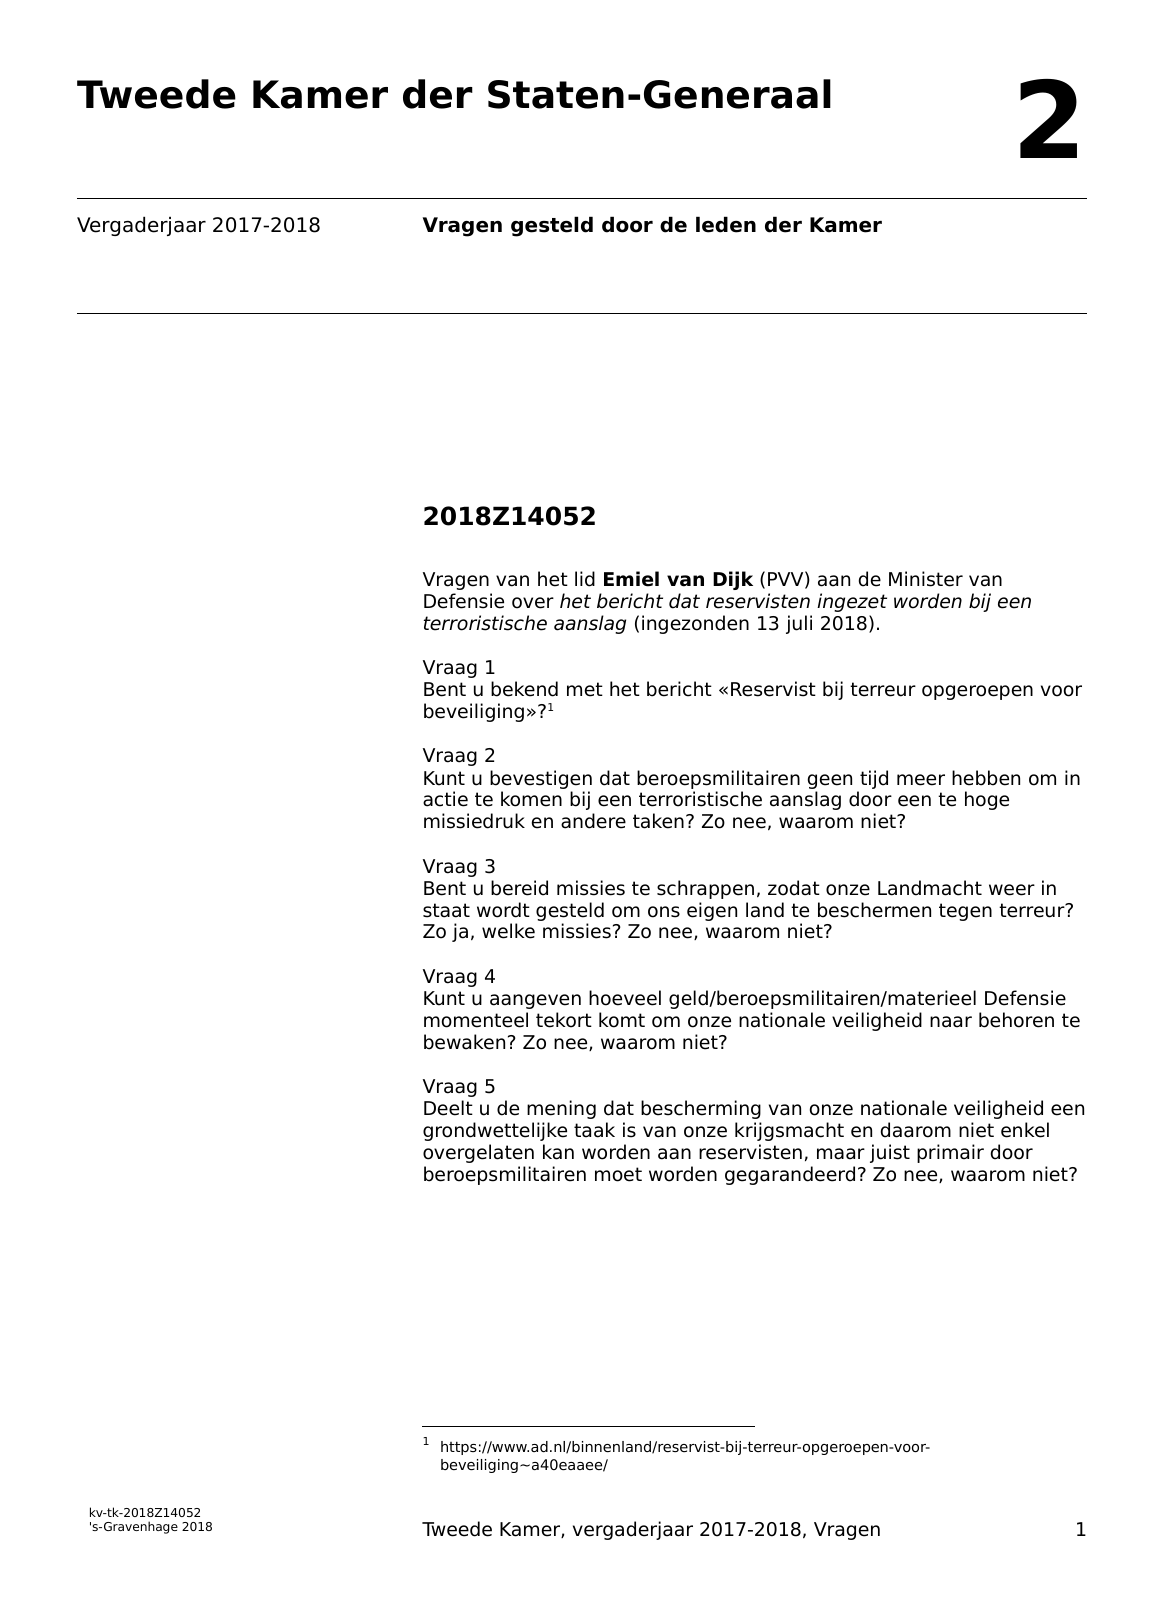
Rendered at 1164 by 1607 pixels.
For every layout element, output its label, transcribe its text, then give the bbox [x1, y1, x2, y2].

text Kunt u aangeven hoeveel geld/beroepsmilitairen/materieel Defensie momenteel tekort komt om onze nationale veiligheid naar behoren te bewaken? Zo nee, waarom niet? [422, 988, 1087, 1053]
text kv-tk-2018Z14052 [88, 1506, 323, 1520]
table_cell Vragen gesteld door de leden der Kamer [422, 199, 1087, 313]
text Kunt u bevestigen dat beroepsmilitairen geen tijd meer hebben om in actie te komen bij een terroristische aanslag door een te hoge missiedruk en andere taken? Zo nee, waarom niet? [422, 767, 1087, 833]
text Vraag 4 [422, 966, 1087, 988]
text Vragen van het lid Emiel van Dijk (PVV) aan de Minister van Defensie over het bericht dat reservisten ingezet worden bij een terroristische aanslag (ingezonden 13 juli 2018). [422, 569, 1087, 635]
table_cell Vergaderjaar 2017-2018 [77, 199, 422, 313]
text Vraag 1 [422, 657, 1087, 679]
text 2018Z14052 [422, 502, 1087, 531]
text Vraag 3 [422, 856, 1087, 877]
text Bent u bereid missies te schrappen, zodat onze Landmacht weer in staat wordt gesteld om ons eigen land te beschermen tegen terreur? Zo ja, welke missies? Zo nee, waarom niet? [422, 877, 1087, 943]
text Bent u bekend met het bericht «Reservist bij terreur opgeroepen voor beveiliging»? [422, 679, 1087, 723]
text Deelt u de mening dat bescherming van onze nationale veiligheid een grondwettelijke taak is van onze krijgsmacht en daarom niet enkel overgelaten kan worden aan reservisten, maar juist primair door beroepsmilitairen moet worden gegarandeerd? Zo nee, waarom niet? [422, 1098, 1087, 1186]
text https://www.ad.nl/binnenland/reservist-bij-terreur-opgeroepen-voor-beveiliging~a40eaaee/ [422, 1435, 1087, 1474]
text Vraag 5 [422, 1076, 1087, 1098]
table_header 2 [886, 59, 1087, 198]
text 's-Gravenhage 2018 [88, 1520, 323, 1534]
table_header Tweede Kamer der Staten-Generaal [77, 59, 886, 198]
text Vraag 2 [422, 745, 1087, 767]
